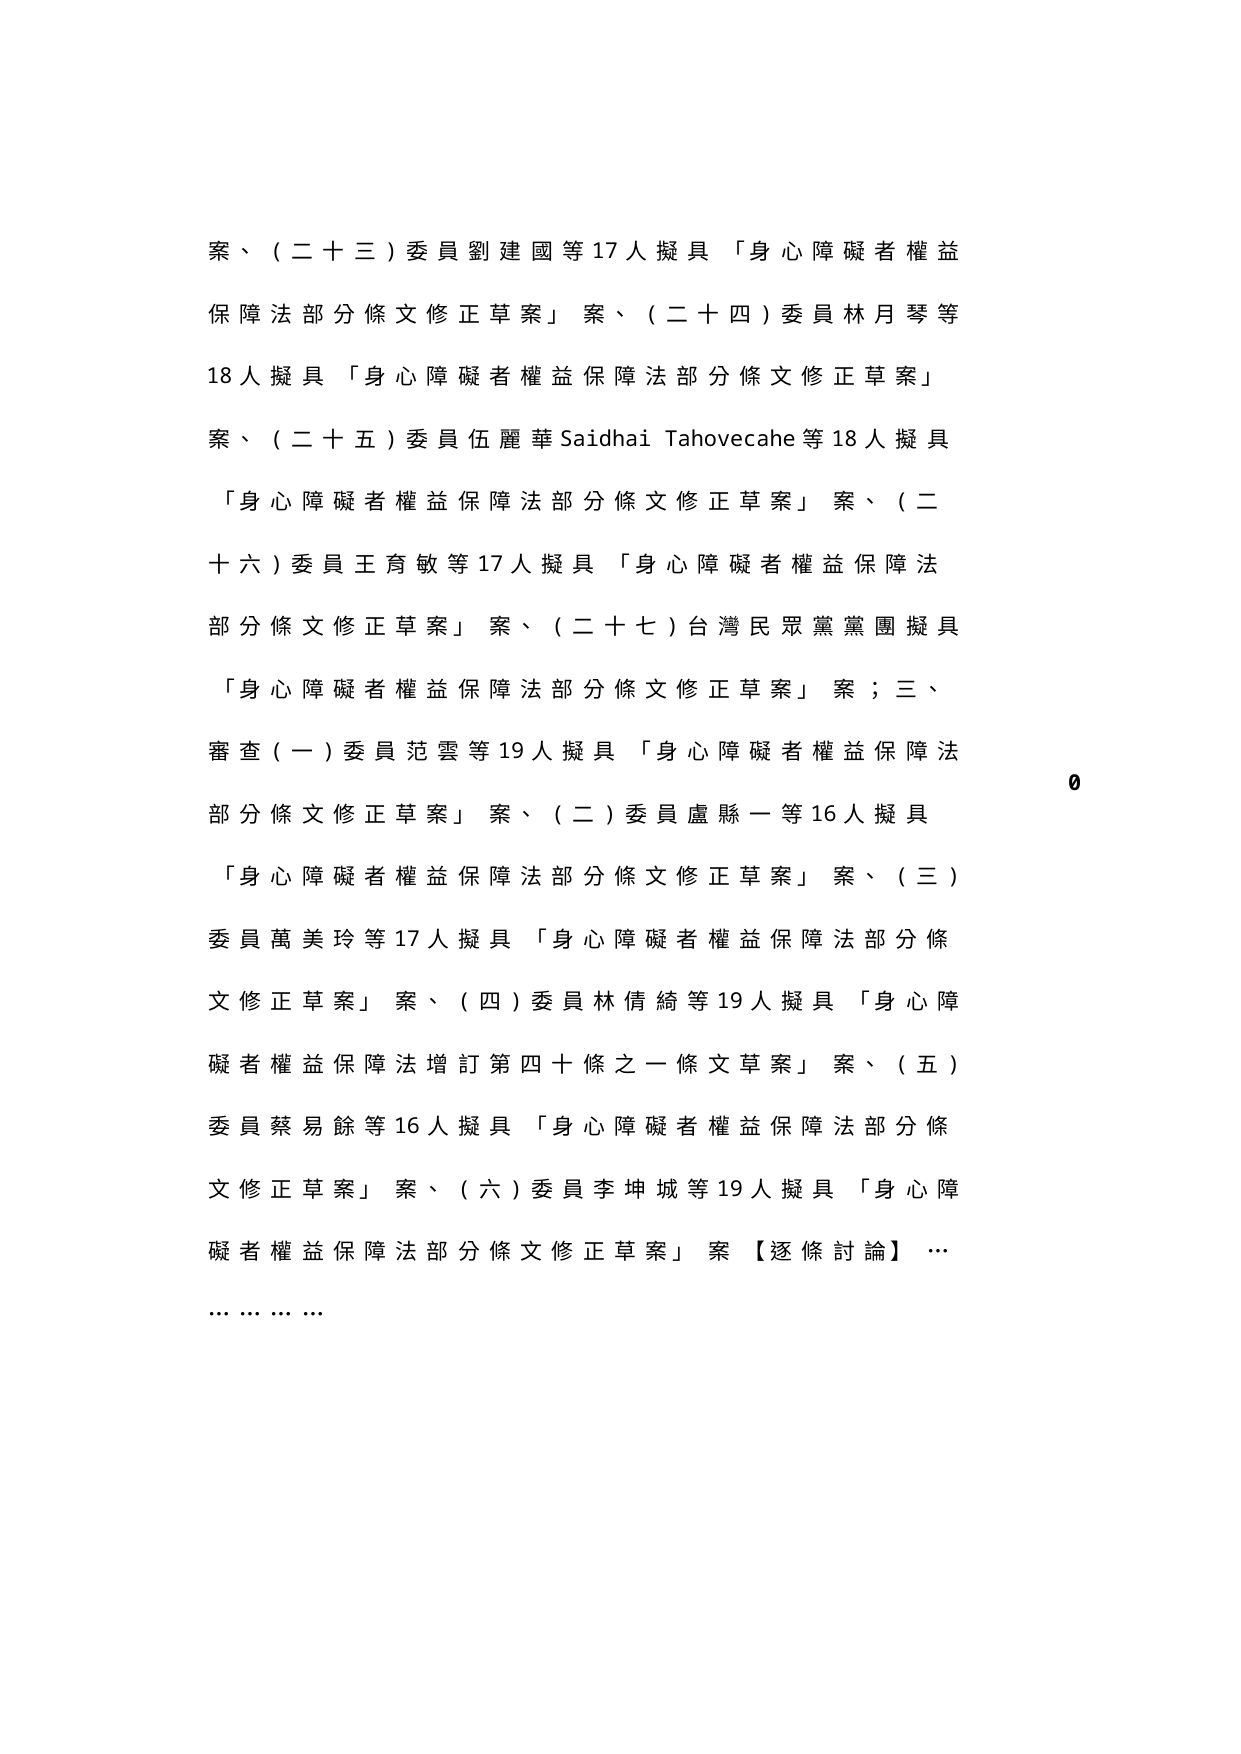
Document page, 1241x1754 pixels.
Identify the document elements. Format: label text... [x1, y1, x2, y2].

table_cell ） [1091, 219, 1108, 1344]
table_cell 1 [986, 219, 1023, 1344]
table_cell [1023, 219, 1053, 1344]
table_cell 0 [1053, 219, 1091, 1344]
table_cell （ [967, 219, 986, 1344]
table_cell 案、(二十三)委員劉建國等17人擬具「身心障礙者權益保障法部分條文修正草案」案、(二十四)委員林月琴等18人擬具「身心障礙者權益保障法部分條文修正草案」案、(二十五)委員伍麗華Saidhai Tahovecahe等18人擬具「身心障礙者權益保障法部分條文修正草案」案、(二十六)委員王育敏等17人擬具「身心障礙者權益保障法部分條文修正草案」案、(二十七)台灣民眾黨黨團擬具「身心障礙者權益保障法部分條文修正草案」案；三、審查(一)委員范雲等19人擬具「身心障礙者權益保障法部分條文修正草案」案、(二)委員盧縣一等16人擬具「身心障礙者權益保障法部分條文修正草案」案、(三)委員萬美玲等17人擬具「身心障礙者權益保障法部分條文修正草案」案、(四)委員林倩綺等19人擬具「身心障礙者權益保障法增訂第四十條之一條文草案」案、(五)委員蔡易餘等16人擬具「身心障礙者權益保障法部分條文修正草案」案、(六)委員李坤城等19人擬具「身心障礙者權益保障法部分條文修正草案」案【逐條討論】…………… [150, 219, 967, 1344]
